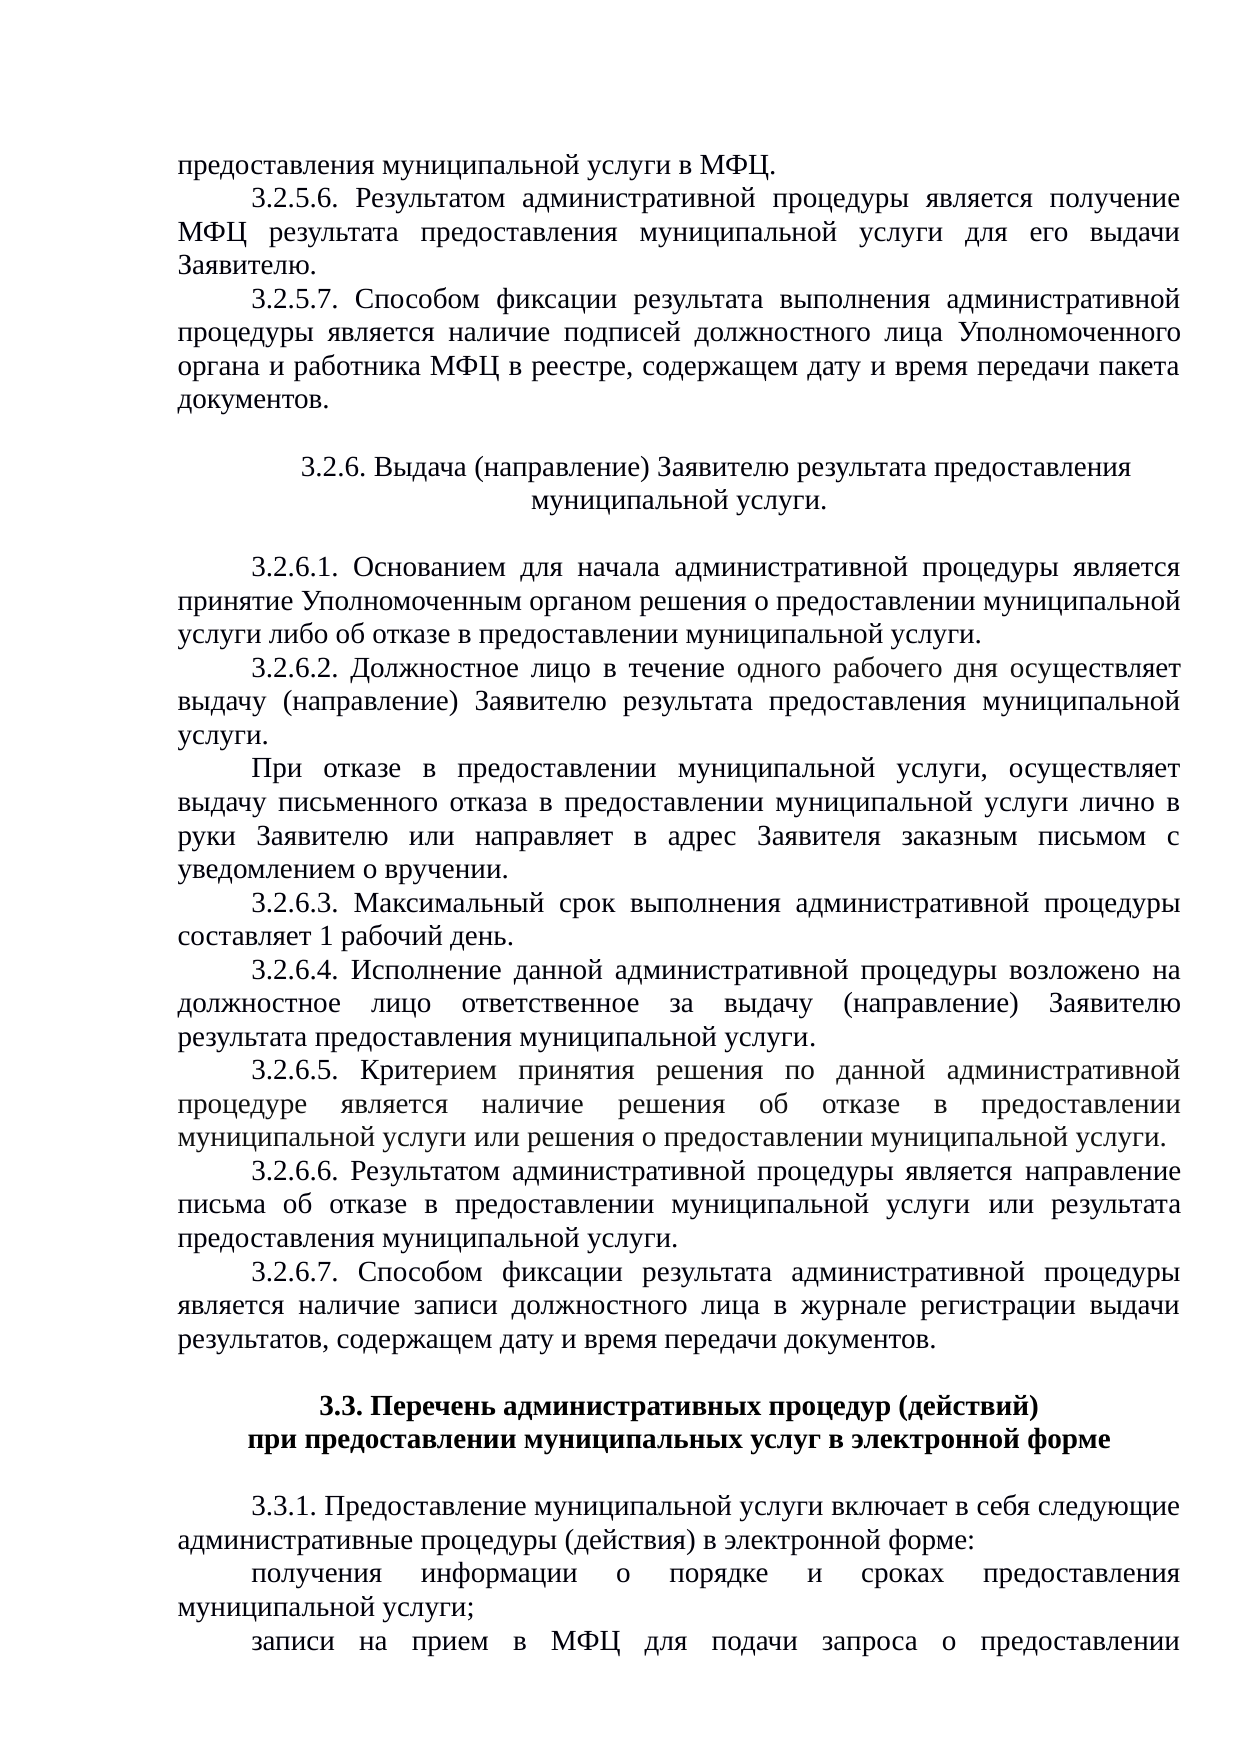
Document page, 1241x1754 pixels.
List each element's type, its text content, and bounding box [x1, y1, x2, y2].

text предоставления муниципальной услуги в МФЦ. [177, 147, 1181, 180]
text 3.3.1. Предоставление муниципальной услуги включает в себя следующие административные процедуры (действия) в электронной форме: [177, 1488, 1181, 1556]
text При отказе в предоставлении муниципальной услуги, осуществляет выдачу письменного отказа в предоставлении муниципальной услуги лично в руки Заявителю или направляет в адрес Заявителя заказным письмом с уведомлением о вручении. [177, 751, 1181, 885]
text при предоставлении муниципальных услуг в электронной форме [177, 1421, 1181, 1455]
text 3.2.6.6. Результатом административной процедуры является направление письма об отказе в предоставлении муниципальной услуги или результата предоставления муниципальной услуги. [177, 1153, 1181, 1254]
text записи на прием в МФЦ для подачи запроса о предоставлении [177, 1623, 1181, 1656]
text 3.2.6. Выдача (направление) Заявителю результата предоставления муниципальной услуги. [177, 449, 1181, 516]
text 3.2.6.2. Должностное лицо в течение одного рабочего дня осуществляет выдачу (направление) Заявителю результата предоставления муниципальной услуги. [177, 650, 1181, 751]
text 3.2.5.6. Результатом административной процедуры является получение МФЦ результата предоставления муниципальной услуги для его выдачи Заявителю. [177, 180, 1181, 281]
text 3.2.6.4. Исполнение данной административной процедуры возложено на должностное лицо ответственное за выдачу (направление) Заявителю результата предоставления муниципальной услуги. [177, 952, 1181, 1052]
text 3.2.6.5. Критерием принятия решения по данной административной процедуре является наличие решения об отказе в предоставлении муниципальной услуги или решения о предоставлении муниципальной услуги. [177, 1052, 1181, 1153]
text получения информации о порядке и сроках предоставления муниципальной услуги; [177, 1556, 1181, 1623]
text 3.2.6.1. Основанием для начала административной процедуры является принятие Уполномоченным органом решения о предоставлении муниципальной услуги либо об отказе в предоставлении муниципальной услуги. [177, 549, 1181, 650]
text 3.2.6.3. Максимальный срок выполнения административной процедуры составляет 1 рабочий день. [177, 885, 1181, 952]
text 3.2.6.7. Способом фиксации результата административной процедуры является наличие записи должностного лица в журнале регистрации выдачи результатов, содержащем дату и время передачи документов. [177, 1254, 1181, 1354]
text 3.2.5.7. Способом фиксации результата выполнения административной процедуры является наличие подписей должностного лица Уполномоченного органа и работника МФЦ в реестре, содержащем дату и время передачи пакета документов. [177, 281, 1181, 415]
text 3.3. Перечень административных процедур (действий) [177, 1388, 1181, 1421]
